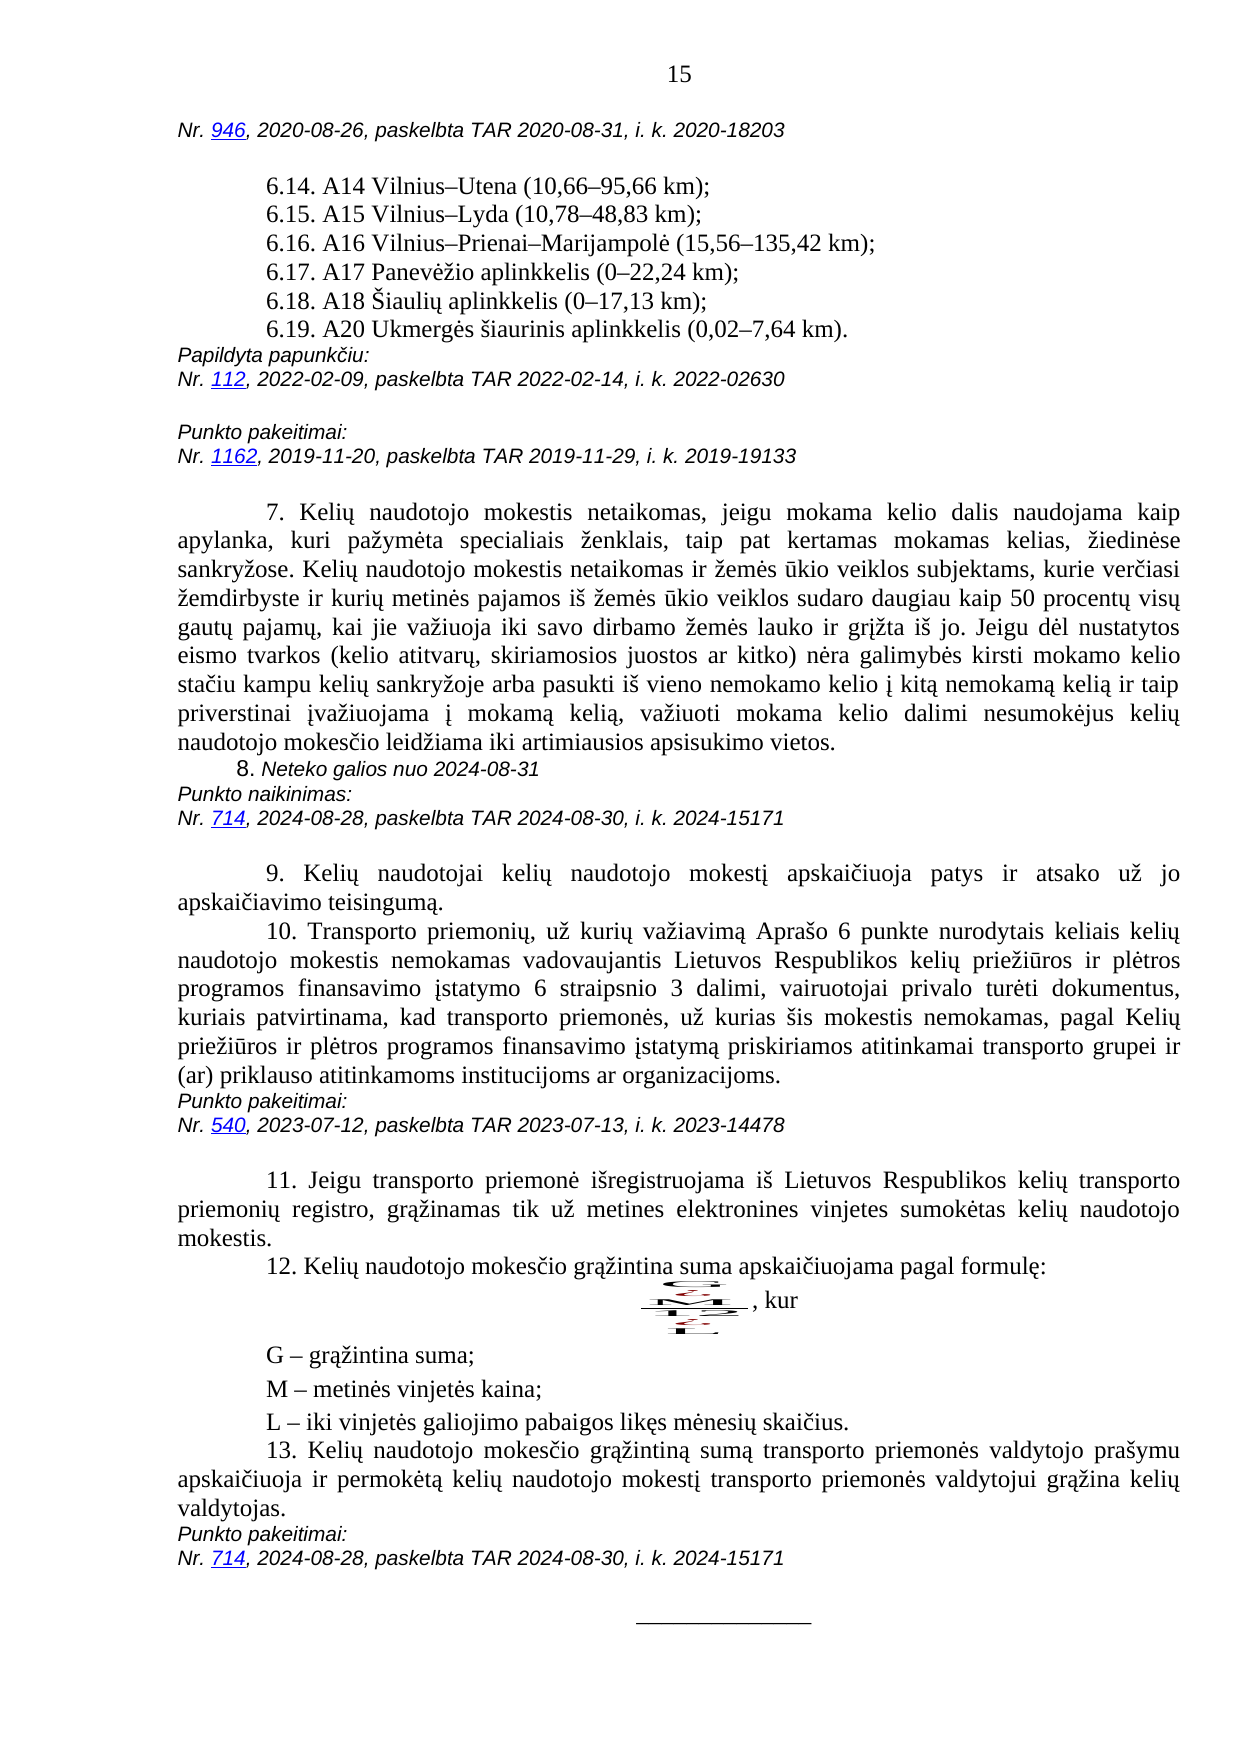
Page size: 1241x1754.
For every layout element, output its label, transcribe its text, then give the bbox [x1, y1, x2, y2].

text 6.14. A14 Vilnius–Utena (10,66–95,66 km); [177, 171, 1181, 199]
text 6.18. A18 Šiaulių aplinkkelis (0–17,13 km); [177, 286, 1181, 314]
text 6.19. A20 Ukmergės šiaurinis aplinkkelis (0,02–7,64 km). [177, 314, 1181, 343]
text , kur [177, 1280, 1181, 1336]
text 10. Transporto priemonių, už kurių važiavimą Aprašo 6 punkte nurodytais keliais kelių naudotojo mokestis nemokamas vadovaujantis Lietuvos Respublikos kelių priežiūros ir plėtros programos finansavimo įstatymo 6 straipsnio 3 dalimi, vairuotojai privalo turėti dokumentus, kuriais patvirtinama, kad transporto priemonės, už kurias šis mokestis nemokamas, pagal Kelių priežiūros ir plėtros programos finansavimo įstatymą priskiriamos atitinkamai transporto grupei ir (ar) priklauso atitinkamoms institucijoms ar organizacijoms. [177, 916, 1181, 1088]
text 13. Kelių naudotojo mokesčio grąžintiną sumą transporto priemonės valdytojo prašymu apskaičiuoja ir permokėtą kelių naudotojo mokestį transporto priemonės valdytojui grąžina kelių valdytojas. [177, 1435, 1181, 1522]
text 6.17. A17 Panevėžio aplinkkelis (0–22,24 km); [177, 257, 1181, 286]
text 6.15. A15 Vilnius–Lyda (10,78–48,83 km); [177, 199, 1181, 228]
text 12. Kelių naudotojo mokesčio grąžintina suma apskaičiuojama pagal formulę: [177, 1251, 1181, 1280]
text Nr. 946, 2020-08-26, paskelbta TAR 2020-08-31, i. k. 2020-18203 [177, 118, 1181, 142]
text 7. Kelių naudotojo mokestis netaikomas, jeigu mokama kelio dalis naudojama kaip apylanka, kuri pažymėta specialiais ženklais, taip pat kertamas mokamas kelias, žiedinėse sankryžose. Kelių naudotojo mokestis netaikomas ir žemės ūkio veiklos subjektams, kurie verčiasi žemdirbyste ir kurių metinės pajamos iš žemės ūkio veiklos sudaro daugiau kaip 50 procentų visų gautų pajamų, kai jie važiuoja iki savo dirbamo žemės lauko ir grįžta iš jo. Jeigu dėl nustatytos eismo tvarkos (kelio atitvarų, skiriamosios juostos ar kitko) nėra galimybės kirsti mokamo kelio stačiu kampu kelių sankryžoje arba pasukti iš vieno nemokamo kelio į kitą nemokamą kelią ir taip priverstinai įvažiuojama į mokamą kelią, važiuoti mokama kelio dalimi nesumokėjus kelių naudotojo mokesčio leidžiama iki artimiausios apsisukimo vietos. [177, 497, 1181, 755]
text Punkto pakeitimai: [177, 1522, 1181, 1546]
text Punkto pakeitimai: [177, 1088, 1181, 1112]
text G – grąžintina suma; [177, 1341, 1181, 1369]
text Nr. 1162, 2019-11-20, paskelbta TAR 2019-11-29, i. k. 2019-19133 [177, 444, 1181, 468]
text Punkto naikinimas: [177, 782, 1181, 806]
text 6.16. A16 Vilnius–Prienai–Marijampolė (15,56–135,42 km); [177, 228, 1181, 257]
text Nr. 112, 2022-02-09, paskelbta TAR 2022-02-14, i. k. 2022-02630 [177, 367, 1181, 391]
text Nr. 540, 2023-07-12, paskelbta TAR 2023-07-13, i. k. 2023-14478 [177, 1112, 1181, 1136]
text Nr. 714, 2024-08-28, paskelbta TAR 2024-08-30, i. k. 2024-15171 [177, 806, 1181, 830]
text M – metinės vinjetės kaina; [177, 1374, 1181, 1402]
text L – iki vinjetės galiojimo pabaigos likęs mėnesių skaičius. [177, 1407, 1181, 1435]
text Papildyta papunkčiu: [177, 343, 1181, 367]
text ______________ [177, 1598, 1181, 1627]
text Punkto pakeitimai: [177, 420, 1181, 444]
text 9. Kelių naudotojai kelių naudotojo mokestį apskaičiuoja patys ir atsako už jo apskaičiavimo teisingumą. [177, 858, 1181, 916]
text 11. Jeigu transporto priemonė išregistruojama iš Lietuvos Respublikos kelių transporto priemonių registro, grąžinamas tik už metines elektronines vinjetes sumokėtas kelių naudotojo mokestis. [177, 1165, 1181, 1251]
text 8. Neteko galios nuo 2024-08-31 [177, 755, 1181, 782]
text Nr. 714, 2024-08-28, paskelbta TAR 2024-08-30, i. k. 2024-15171 [177, 1546, 1181, 1569]
